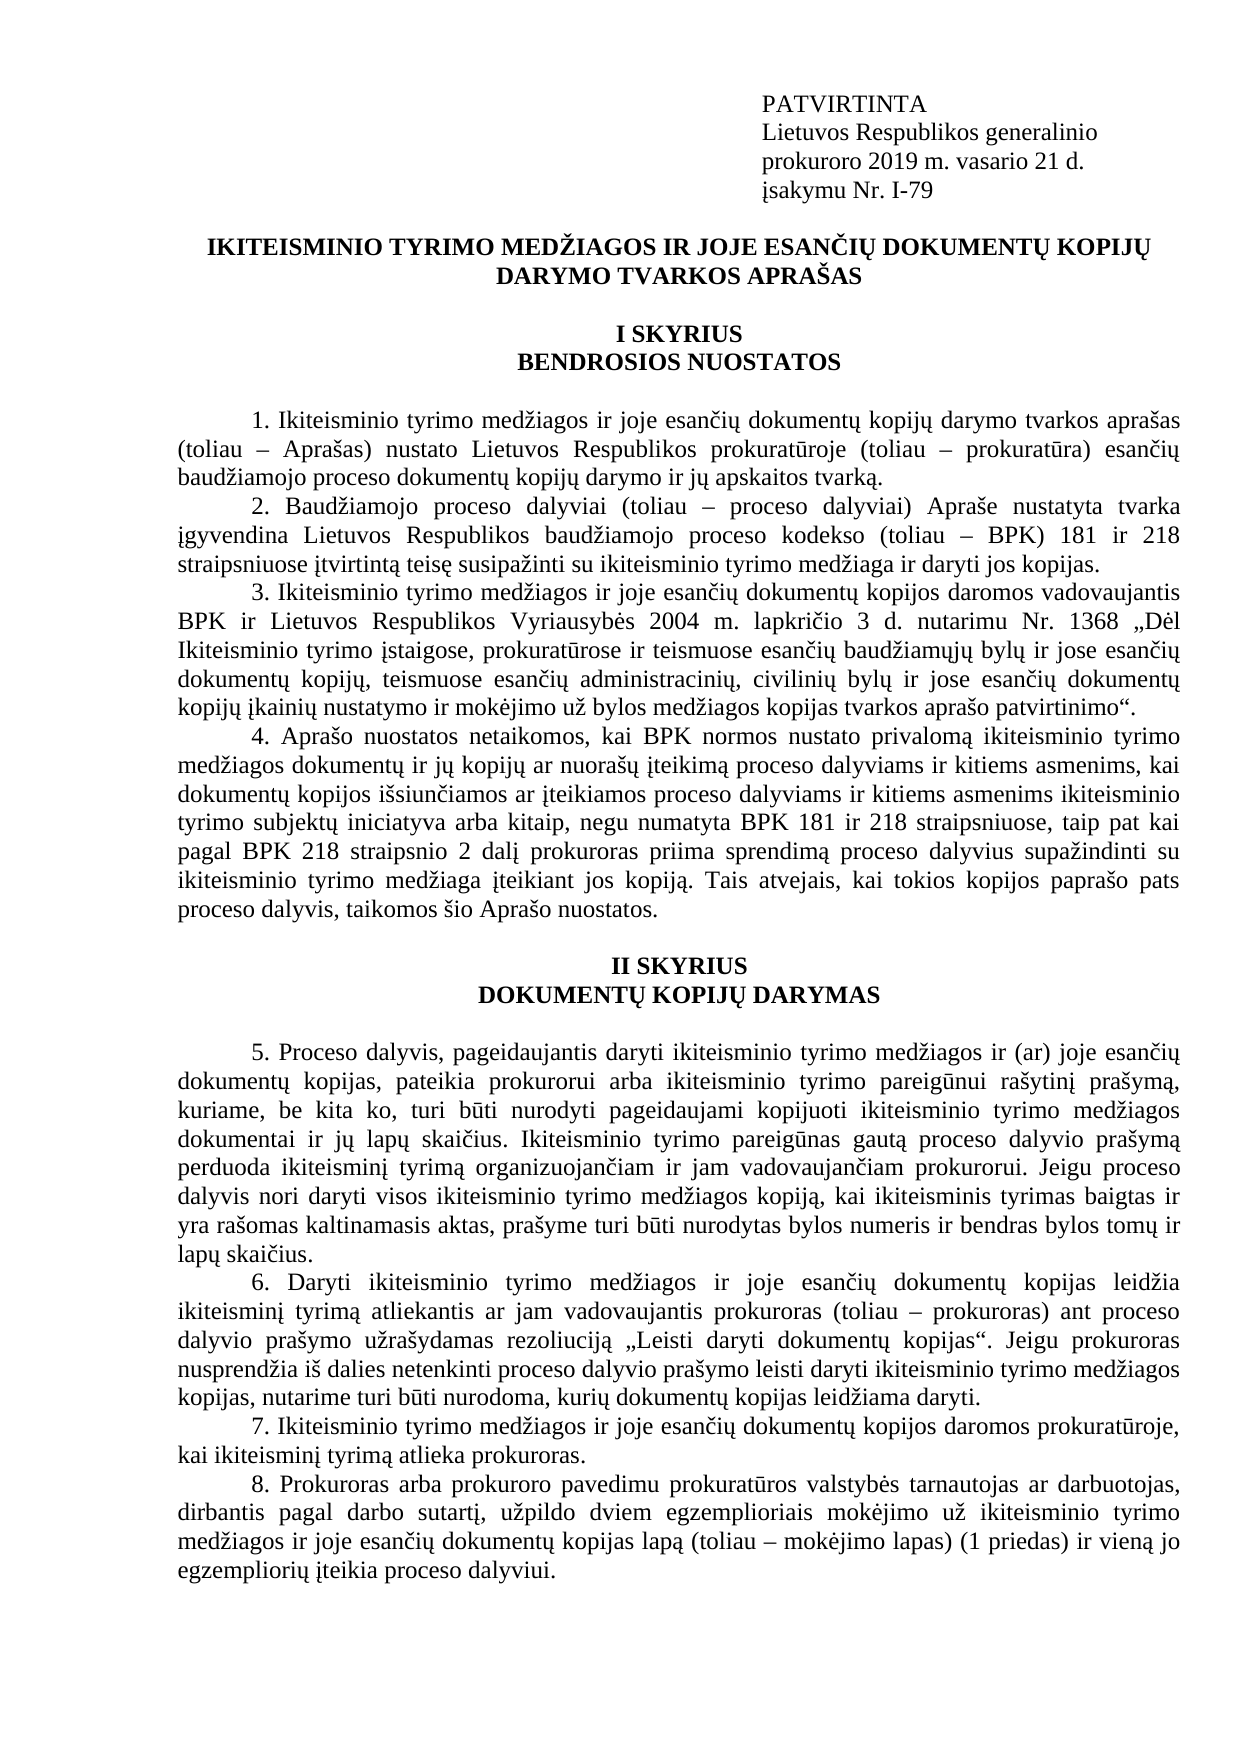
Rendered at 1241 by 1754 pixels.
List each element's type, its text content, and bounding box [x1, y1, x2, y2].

text DOKUMENTŲ KOPIJŲ DARYMAS [177, 980, 1181, 1009]
text 5. Proceso dalyvis, pageidaujantis daryti ikiteisminio tyrimo medžiagos ir (ar) joje esančių dokumentų kopijas, pateikia prokurorui arba ikiteisminio tyrimo pareigūnui rašytinį prašymą, kuriame, be kita ko, turi būti nurodyti pageidaujami kopijuoti ikiteisminio tyrimo medžiagos dokumentai ir jų lapų skaičius. Ikiteisminio tyrimo pareigūnas gautą proceso dalyvio prašymą perduoda ikiteisminį tyrimą organizuojančiam ir jam vadovaujančiam prokurorui. Jeigu proceso dalyvis nori daryti visos ikiteisminio tyrimo medžiagos kopiją, kai ikiteisminis tyrimas baigtas ir yra rašomas kaltinamasis aktas, prašyme turi būti nurodytas bylos numeris ir bendras bylos tomų ir lapų skaičius. [177, 1037, 1181, 1267]
text BENDROSIOS NUOSTATOS [177, 347, 1181, 376]
text II SKYRIUS [177, 951, 1181, 980]
text I SKYRIUS [177, 319, 1181, 347]
text 2. Baudžiamojo proceso dalyviai (toliau – proceso dalyviai) Apraše nustatyta tvarka įgyvendina Lietuvos Respublikos baudžiamojo proceso kodekso (toliau – BPK) 181 ir 218 straipsniuose įtvirtintą teisę susipažinti su ikiteisminio tyrimo medžiaga ir daryti jos kopijas. [177, 491, 1181, 577]
text 7. Ikiteisminio tyrimo medžiagos ir joje esančių dokumentų kopijos daromos prokuratūroje, kai ikiteisminį tyrimą atlieka prokuroras. [177, 1411, 1181, 1469]
text 1. Ikiteisminio tyrimo medžiagos ir joje esančių dokumentų kopijų darymo tvarkos aprašas (toliau – Aprašas) nustato Lietuvos Respublikos prokuratūroje (toliau – prokuratūra) esančių baudžiamojo proceso dokumentų kopijų darymo ir jų apskaitos tvarką. [177, 405, 1181, 491]
text 3. Ikiteisminio tyrimo medžiagos ir joje esančių dokumentų kopijos daromos vadovaujantis BPK ir Lietuvos Respublikos Vyriausybės 2004 m. lapkričio 3 d. nutarimu Nr. 1368 „Dėl Ikiteisminio tyrimo įstaigose, prokuratūrose ir teismuose esančių baudžiamųjų bylų ir jose esančių dokumentų kopijų, teismuose esančių administracinių, civilinių bylų ir jose esančių dokumentų kopijų įkainių nustatymo ir mokėjimo už bylos medžiagos kopijas tvarkos aprašo patvirtinimo“. [177, 577, 1181, 721]
text 4. Aprašo nuostatos netaikomos, kai BPK normos nustato privalomą ikiteisminio tyrimo medžiagos dokumentų ir jų kopijų ar nuorašų įteikimą proceso dalyviams ir kitiems asmenims, kai dokumentų kopijos išsiunčiamos ar įteikiamos proceso dalyviams ir kitiems asmenims ikiteisminio tyrimo subjektų iniciatyva arba kitaip, negu numatyta BPK 181 ir 218 straipsniuose, taip pat kai pagal BPK 218 straipsnio 2 dalį prokuroras priima sprendimą proceso dalyvius supažindinti su ikiteisminio tyrimo medžiaga įteikiant jos kopiją. Tais atvejais, kai tokios kopijos paprašo pats proceso dalyvis, taikomos šio Aprašo nuostatos. [177, 721, 1181, 922]
text įsakymu Nr. I-79 [762, 175, 1181, 204]
text prokuroro 2019 m. vasario 21 d. [762, 146, 1181, 175]
text Lietuvos Respublikos generalinio [762, 117, 1181, 146]
text IKITEISMINIO TYRIMO MEDŽIAGOS IR JOJE ESANČIŲ DOKUMENTŲ KOPIJŲ DARYMO TVARKOS APRAŠAS [177, 232, 1181, 290]
text PATVIRTINTA [762, 89, 1181, 117]
text 8. Prokuroras arba prokuroro pavedimu prokuratūros valstybės tarnautojas ar darbuotojas, dirbantis pagal darbo sutartį, užpildo dviem egzemplioriais mokėjimo už ikiteisminio tyrimo medžiagos ir joje esančių dokumentų kopijas lapą (toliau – mokėjimo lapas) (1 priedas) ir vieną jo egzempliorių įteikia proceso dalyviui. [177, 1469, 1181, 1584]
text 6. Daryti ikiteisminio tyrimo medžiagos ir joje esančių dokumentų kopijas leidžia ikiteisminį tyrimą atliekantis ar jam vadovaujantis prokuroras (toliau – prokuroras) ant proceso dalyvio prašymo užrašydamas rezoliuciją „Leisti daryti dokumentų kopijas“. Jeigu prokuroras nusprendžia iš dalies netenkinti proceso dalyvio prašymo leisti daryti ikiteisminio tyrimo medžiagos kopijas, nutarime turi būti nurodoma, kurių dokumentų kopijas leidžiama daryti. [177, 1267, 1181, 1411]
